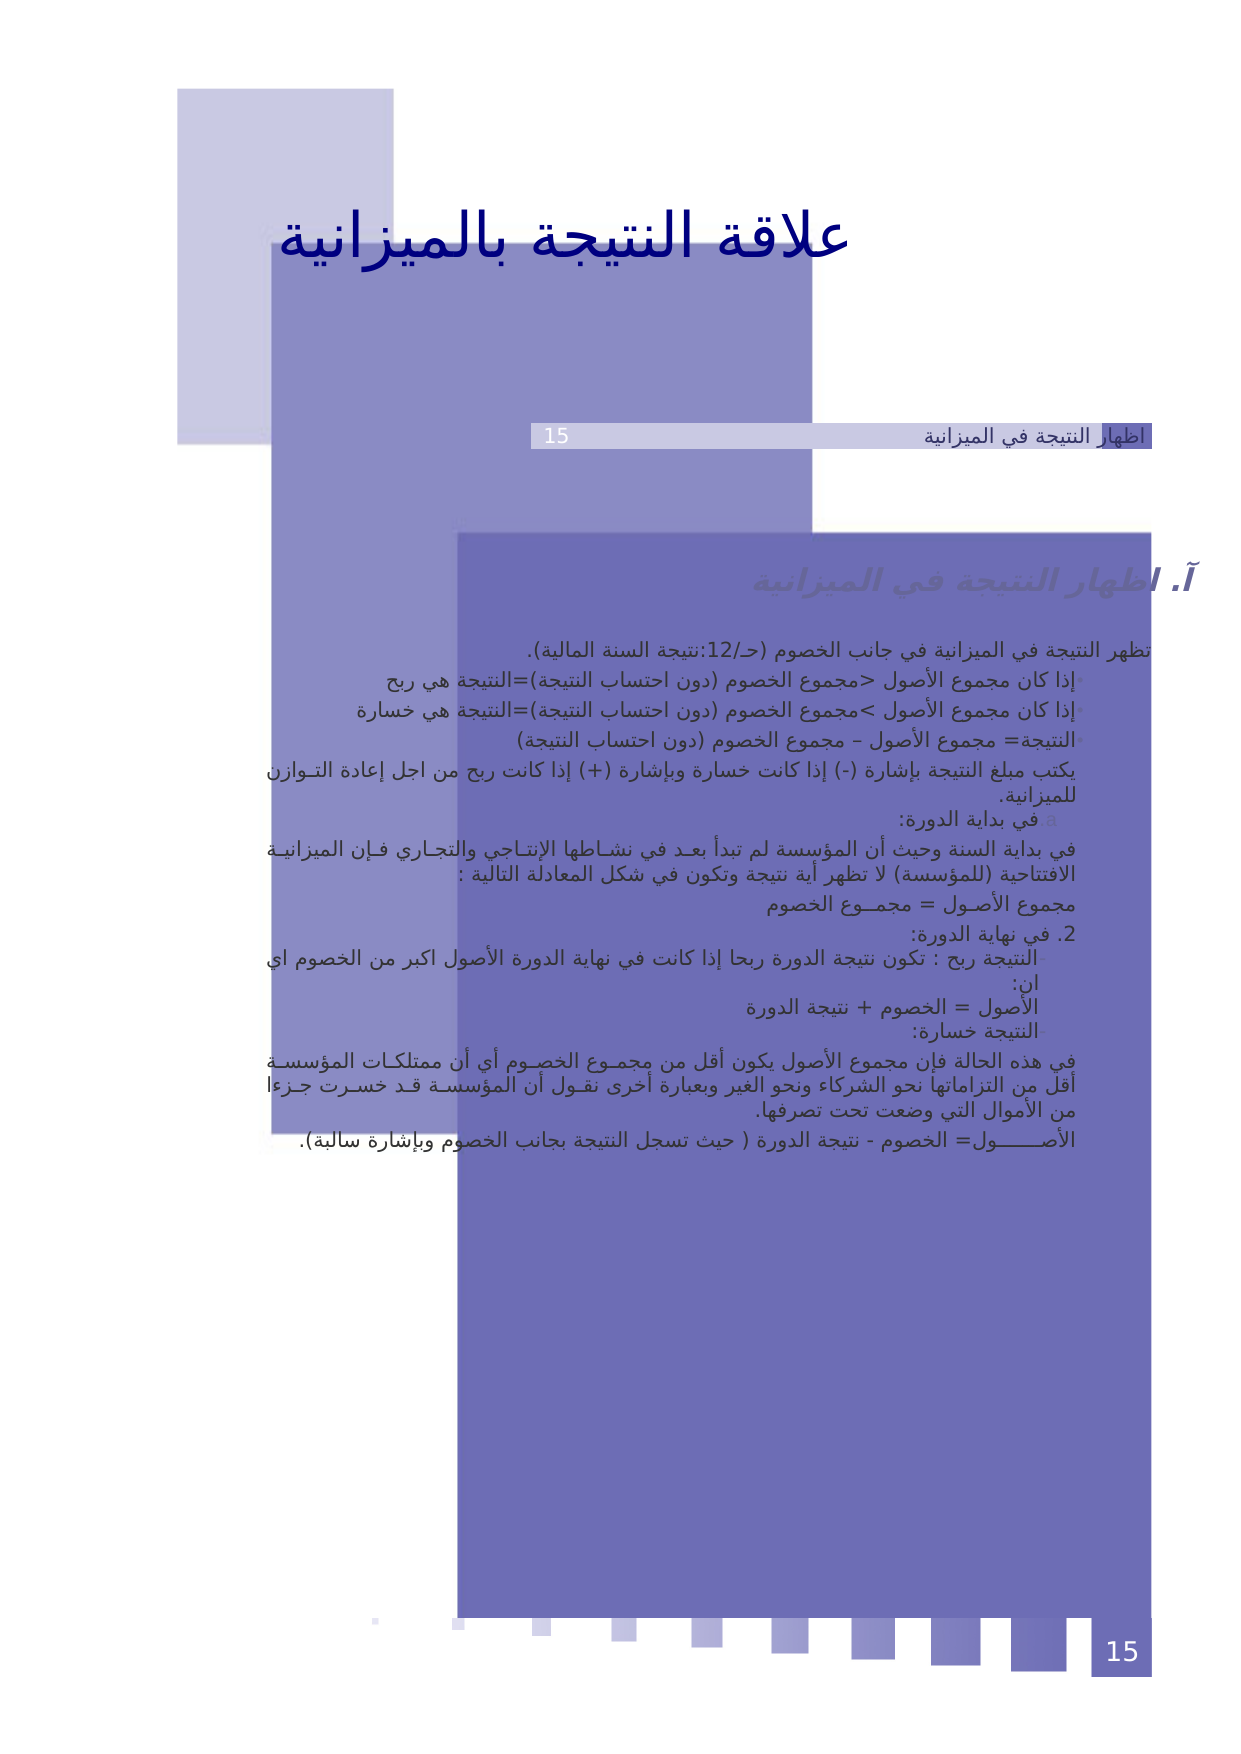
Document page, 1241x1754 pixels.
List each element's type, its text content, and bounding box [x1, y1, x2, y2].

list في بداية السنة وحيث أن المؤسسة لم تبدأ بعد في نشاطها الإنتاجي والتجاري فإن الميزانية الافتتاحية (للمؤسسة) لا تظهر أية نتيجة وتكون في شكل المعادلة التالية : [266, 837, 1114, 886]
list النتيجة= مجموع الأصول – مجموع الخصوم (دون احتساب النتيجة) [266, 728, 1114, 753]
list 2. في نهاية الدورة: [266, 922, 1114, 946]
title III-علاقة النتيجة بالميزانية [213, 199, 856, 272]
picture [177, 88, 1152, 1677]
text III [903, 227, 1104, 308]
list في هذه الحالة فإن مجموع الأصول يكون أقل من مجموع الخصوم أي أن ممتلكات المؤسسة أقل من التزاماتها نحو الشركاء ونحو الغير وبعبارة أخرى نقول أن المؤسسة قد خسرت جزءا من الأموال التي وضعت تحت تصرفها. [266, 1049, 1114, 1122]
list في بداية الدورة: [266, 807, 1077, 831]
title اظهار النتيجة في الميزانية 15 [543, 424, 1146, 448]
list يكتب مبلغ النتيجة بإشارة (-) إذا كانت خسارة وبإشارة (+) إذا كانت ربح من اجل إعادة التوازن للميزانية. [266, 758, 1114, 807]
list النتيجة خسارة: [266, 1019, 1077, 1043]
text تظهر النتيجة في الميزانية في جانب الخصوم (حـ/12:نتيجة السنة المالية). [266, 638, 1152, 662]
list إذا كان مجموع الأصول <مجموع الخصوم (دون احتساب النتيجة)=النتيجة هي ربح [266, 668, 1114, 692]
list النتيجة ربح : تكون نتيجة الدورة ربحا إذا كانت في نهاية الدورة الأصول اكبر من الخصوم اي ان: [266, 946, 1077, 995]
list الأصول = الخصوم + نتيجة الدورة [266, 995, 1077, 1019]
list الأصـــــــول= الخصوم - نتيجة الدورة ( حيث تسجل النتيجة بجانب الخصوم وبإشارة سالبة). [266, 1128, 1114, 1152]
list مجموع الأصـول = مجمــوع الخصوم [266, 892, 1114, 916]
title اظهار النتيجة في الميزانية [266, 562, 1211, 598]
list إذا كان مجموع الأصول >مجموع الخصوم (دون احتساب النتيجة)=النتيجة هي خسارة [266, 698, 1114, 722]
